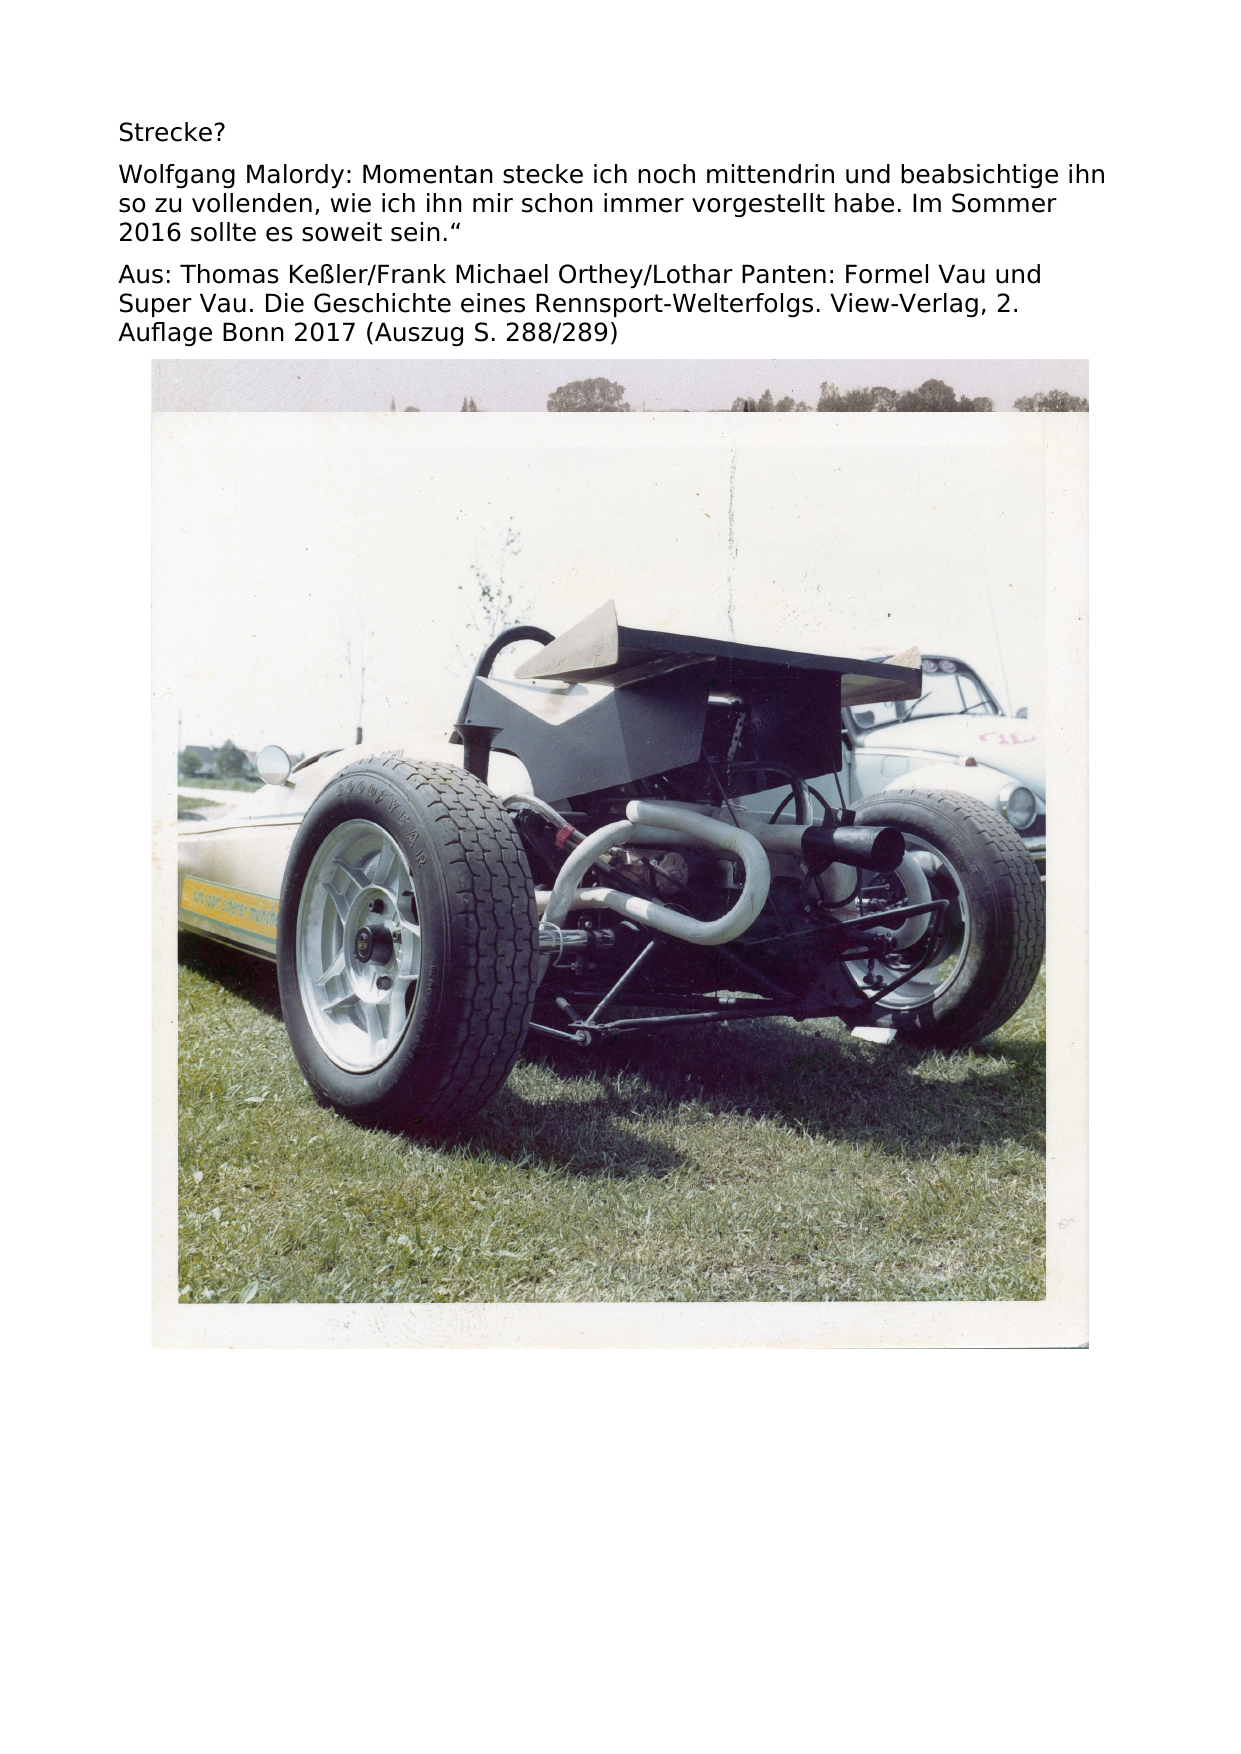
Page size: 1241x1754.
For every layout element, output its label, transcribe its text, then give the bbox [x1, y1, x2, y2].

text Strecke? [118, 118, 1122, 147]
text Aus: Thomas Keßler/Frank Michael Orthey/Lothar Panten: Formel Vau und Super Vau. Die Geschichte eines Rennsport-Welterfolgs. View-Verlag, 2. Auflage Bonn 2017 (Auszug S. 288/289) [118, 260, 1122, 347]
text Wolfgang Malordy: Momentan stecke ich noch mittendrin und beabsichtige ihn so zu vollenden, wie ich ihn mir schon immer vorgestellt habe. Im Sommer 2016 sollte es soweit sein.“ [118, 160, 1122, 247]
picture [151, 359, 1089, 1349]
